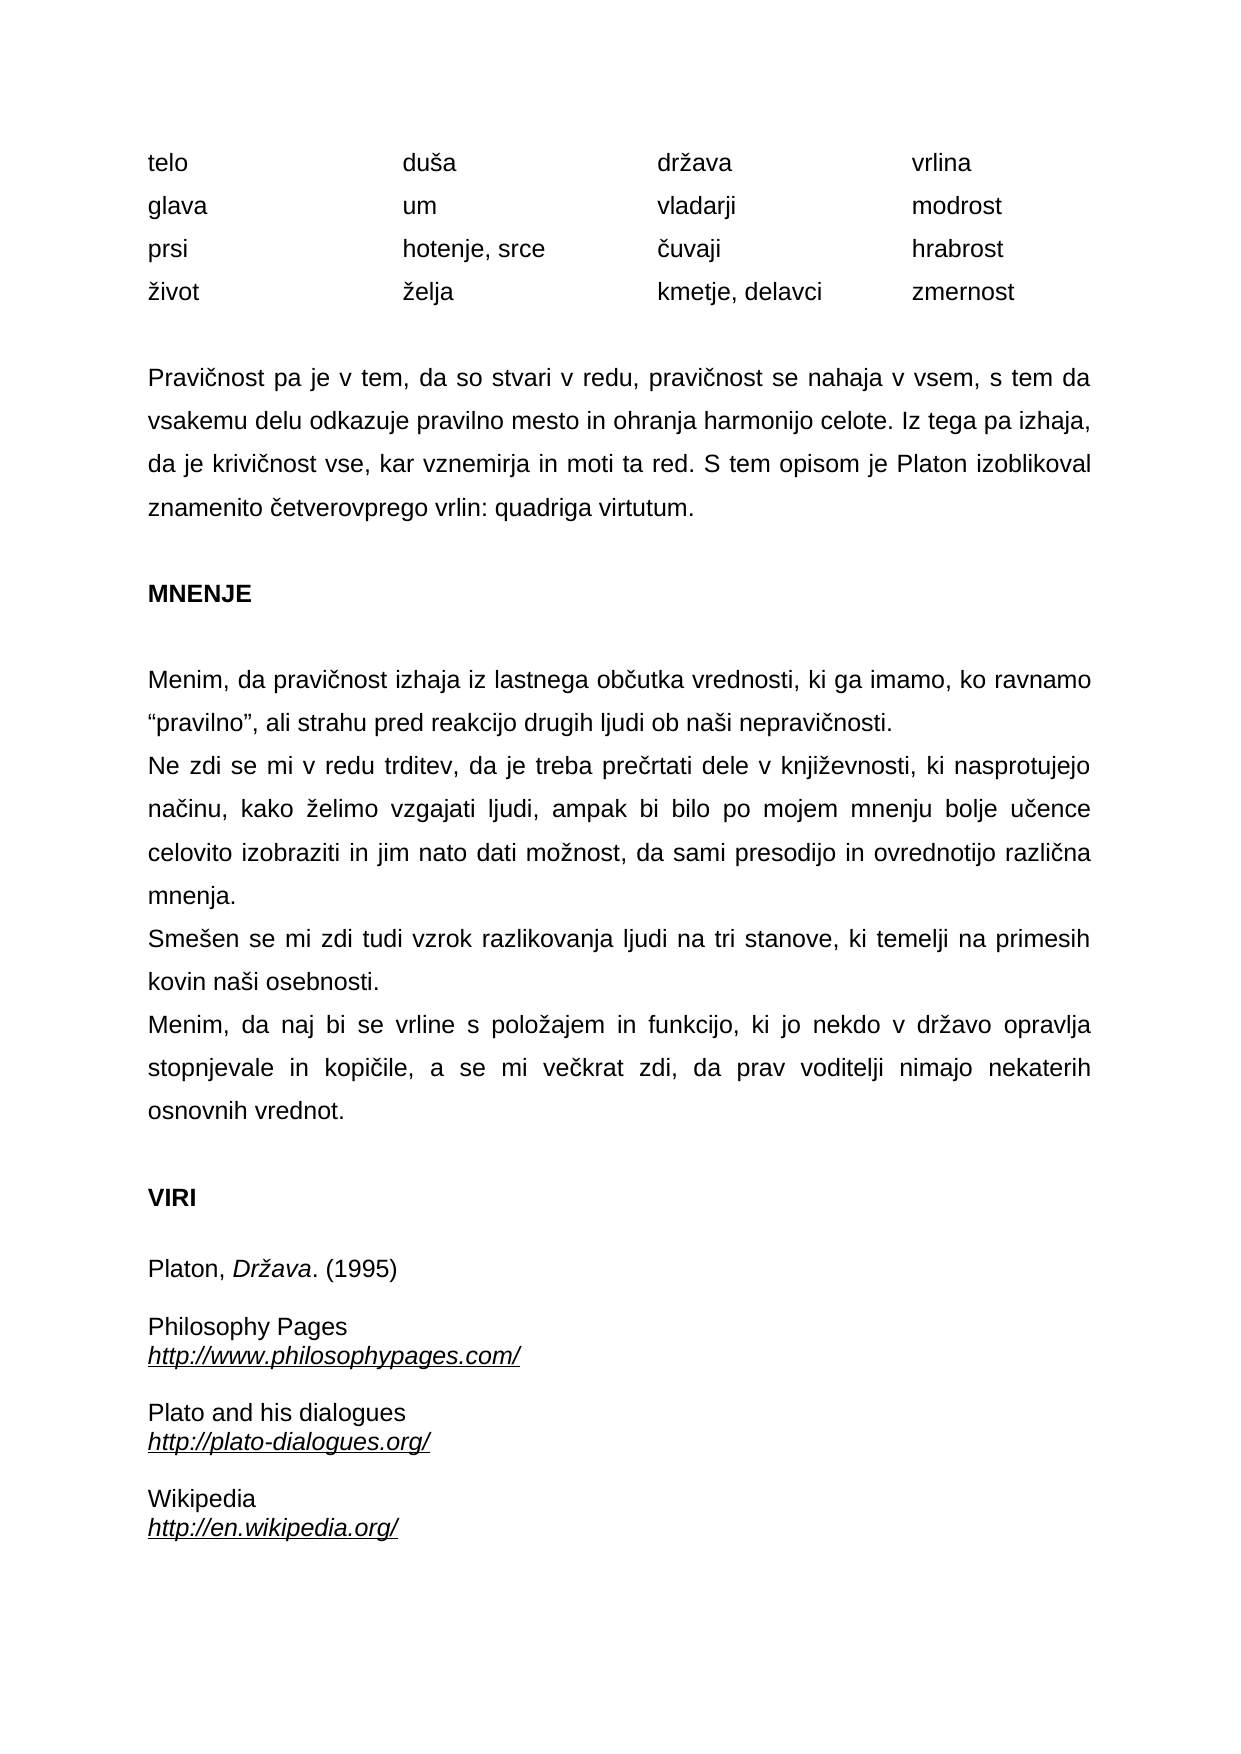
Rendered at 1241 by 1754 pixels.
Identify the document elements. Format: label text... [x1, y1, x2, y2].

text hotenje, srce [402, 234, 583, 263]
text Wikipedia [148, 1484, 1093, 1513]
text država [657, 148, 838, 176]
text vrlina [912, 148, 1093, 176]
text http://en.wikipedia.org/ [148, 1513, 1093, 1542]
text http://plato-dialogues.org/ [148, 1427, 1093, 1456]
text Menim, da pravičnost izhaja iz lastnega občutka vrednosti, ki ga imamo, ko ravnamo “pravilno”, ali strahu pred reakcijo drugih ljudi ob naši nepravičnosti. [148, 665, 1093, 737]
text http://www.philosophypages.com/ [148, 1341, 1093, 1369]
text Ne zdi se mi v redu trditev, da je treba prečrtati dele v književnosti, ki nasprotujejo načinu, kako želimo vzgajati ljudi, ampak bi bilo po mojem mnenju bolje učence celovito izobraziti in jim nato dati možnost, da sami presodijo in ovrednotijo različna mnenja. [148, 751, 1093, 909]
text Pravičnost pa je v tem, da so stvari v redu, pravičnost se nahaja v vsem, s tem da vsakemu delu odkazuje pravilno mesto in ohranja harmonijo celote. Iz tega pa izhaja, da je krivičnost vse, kar vznemirja in moti ta red. S tem opisom je Platon izoblikoval znamenito četverovprego vrlin: quadriga virtutum. [148, 363, 1093, 521]
text hrabrost [912, 234, 1093, 263]
text Smešen se mi zdi tudi vzrok razlikovanja ljudi na tri stanove, ki temelji na primesih kovin naši osebnosti. [148, 924, 1093, 996]
text kmetje, delavci [657, 277, 838, 306]
text želja [402, 277, 583, 306]
text Philosophy Pages [148, 1312, 1093, 1341]
text čuvaji [657, 234, 838, 263]
text Menim, da naj bi se vrline s položajem in funkcijo, ki jo nekdo v državo opravlja stopnjevale in kopičile, a se mi večkrat zdi, da prav voditelji nimajo nekaterih osnovnih vrednot. [148, 1010, 1093, 1125]
text vladarji [657, 191, 838, 219]
text zmernost [912, 277, 1093, 306]
text prsi [148, 234, 328, 263]
text duša [402, 148, 583, 176]
subtitle MNENJE [148, 579, 1093, 608]
text život [148, 277, 328, 306]
text Platon, Država. (1995) [148, 1254, 1093, 1283]
text glava [148, 191, 328, 219]
text um [402, 191, 583, 219]
text telo [148, 148, 328, 176]
text Plato and his dialogues [148, 1398, 1093, 1427]
text modrost [912, 191, 1093, 219]
subtitle VIRI [148, 1183, 1093, 1211]
